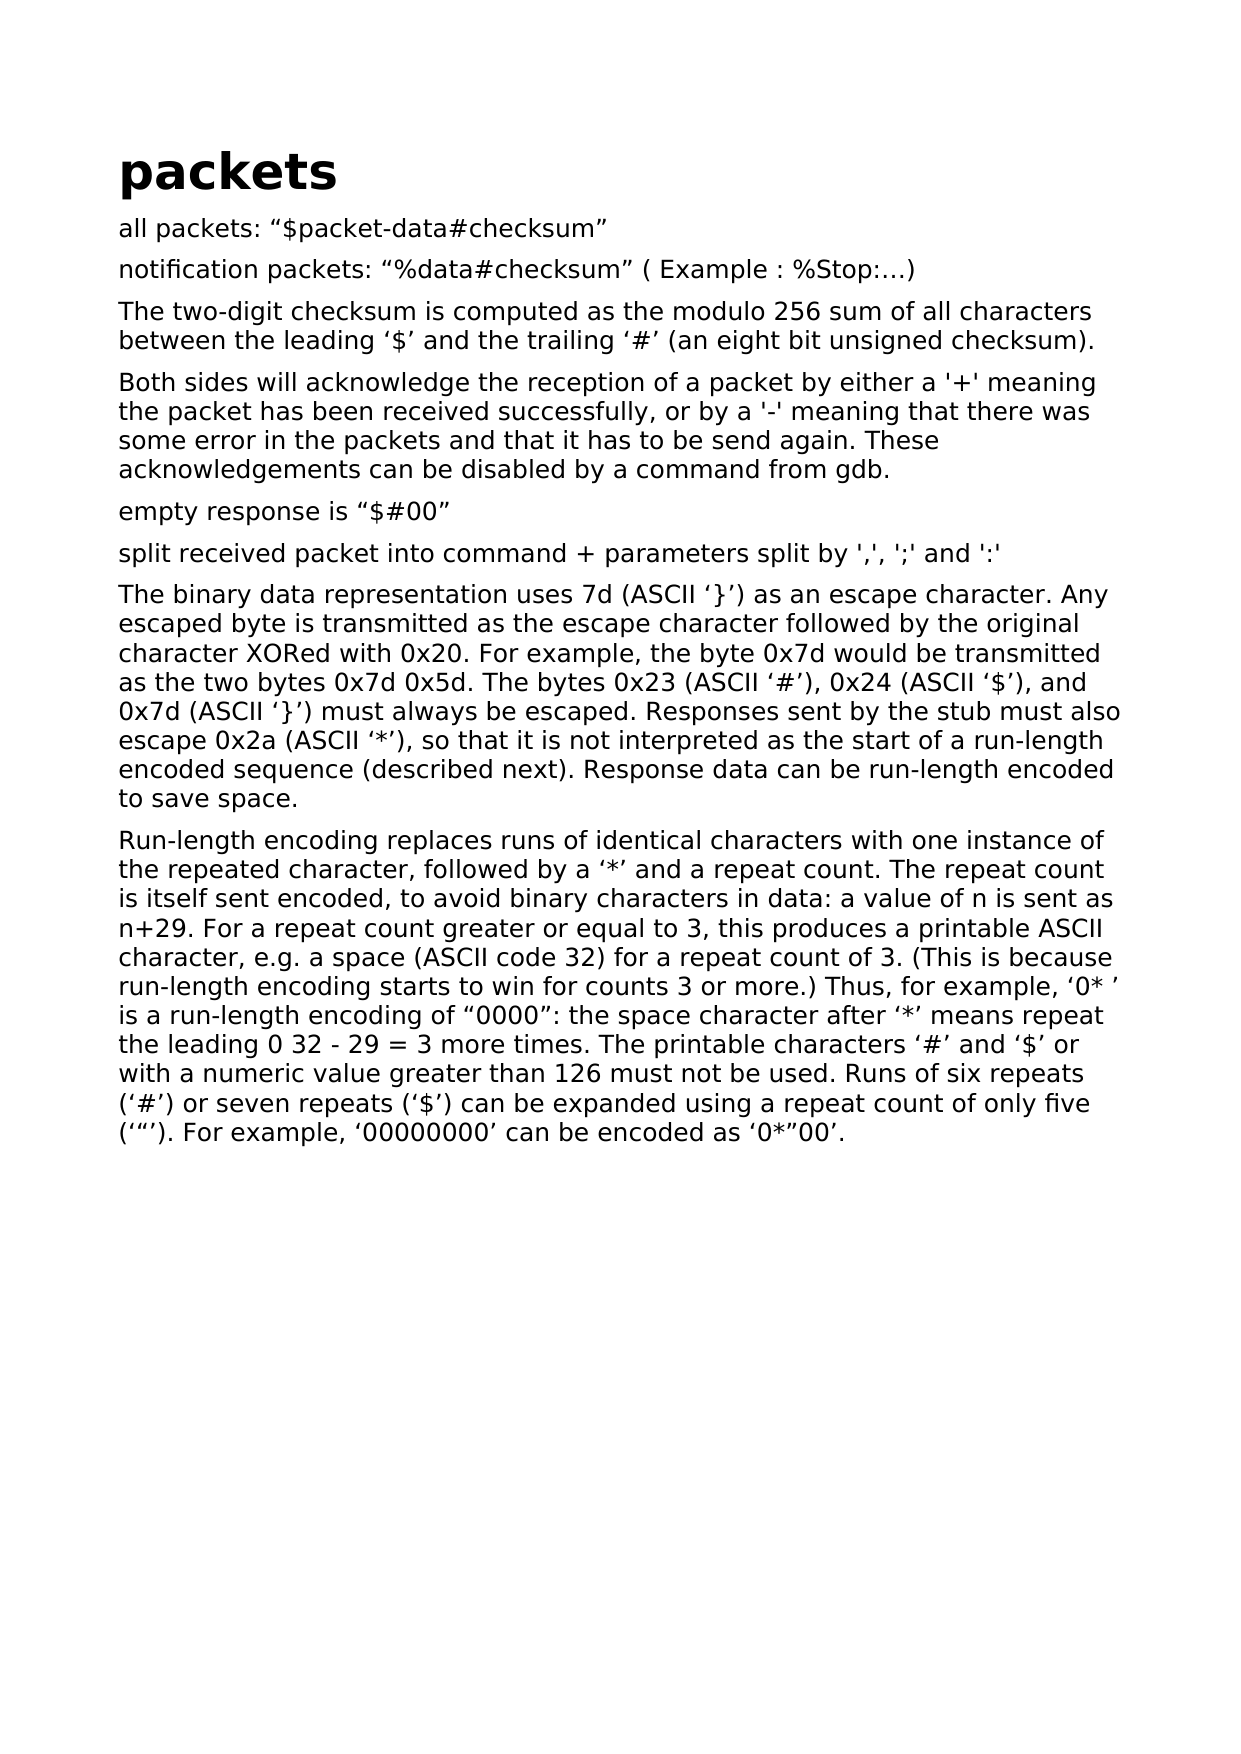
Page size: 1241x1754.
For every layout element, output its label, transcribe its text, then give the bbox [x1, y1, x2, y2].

text Run-length encoding replaces runs of identical characters with one instance of the repeated character, followed by a ‘*’ and a repeat count. The repeat count is itself sent encoded, to avoid binary characters in data: a value of n is sent as n+29. For a repeat count greater or equal to 3, this produces a printable ASCII character, e.g. a space (ASCII code 32) for a repeat count of 3. (This is because run-length encoding starts to win for counts 3 or more.) Thus, for example, ‘0* ’ is a run-length encoding of “0000”: the space character after ‘*’ means repeat the leading 0 32 - 29 = 3 more times. The printable characters ‘#’ and ‘$’ or with a numeric value greater than 126 must not be used. Runs of six repeats (‘#’) or seven repeats (‘$’) can be expanded using a repeat count of only five (‘“’). For example, ‘00000000’ can be encoded as ‘0*”00’. [118, 826, 1122, 1147]
text all packets: “$packet-data#checksum” [118, 214, 1122, 243]
text split received packet into command + parameters split by ',', ';' and ':' [118, 539, 1122, 568]
text empty response is “$#00” [118, 497, 1122, 526]
text The binary data representation uses 7d (ASCII ‘}’) as an escape character. Any escaped byte is transmitted as the escape character followed by the original character XORed with 0x20. For example, the byte 0x7d would be transmitted as the two bytes 0x7d 0x5d. The bytes 0x23 (ASCII ‘#’), 0x24 (ASCII ‘$’), and 0x7d (ASCII ‘}’) must always be escaped. Responses sent by the stub must also escape 0x2a (ASCII ‘*’), so that it is not interpreted as the start of a run-length encoded sequence (described next). Response data can be run-length encoded to save space. [118, 581, 1122, 814]
text Both sides will acknowledge the reception of a packet by either a '+' meaning the packet has been received successfully, or by a '-' meaning that there was some error in the packets and that it has to be send again. These acknowledgements can be disabled by a command from gdb. [118, 368, 1122, 485]
subtitle packets [118, 143, 1122, 201]
text notification packets: “%data#checksum” ( Example : %Stop:…) [118, 256, 1122, 285]
text The two-digit checksum is computed as the modulo 256 sum of all characters between the leading ‘$’ and the trailing ‘#’ (an eight bit unsigned checksum). [118, 297, 1122, 356]
